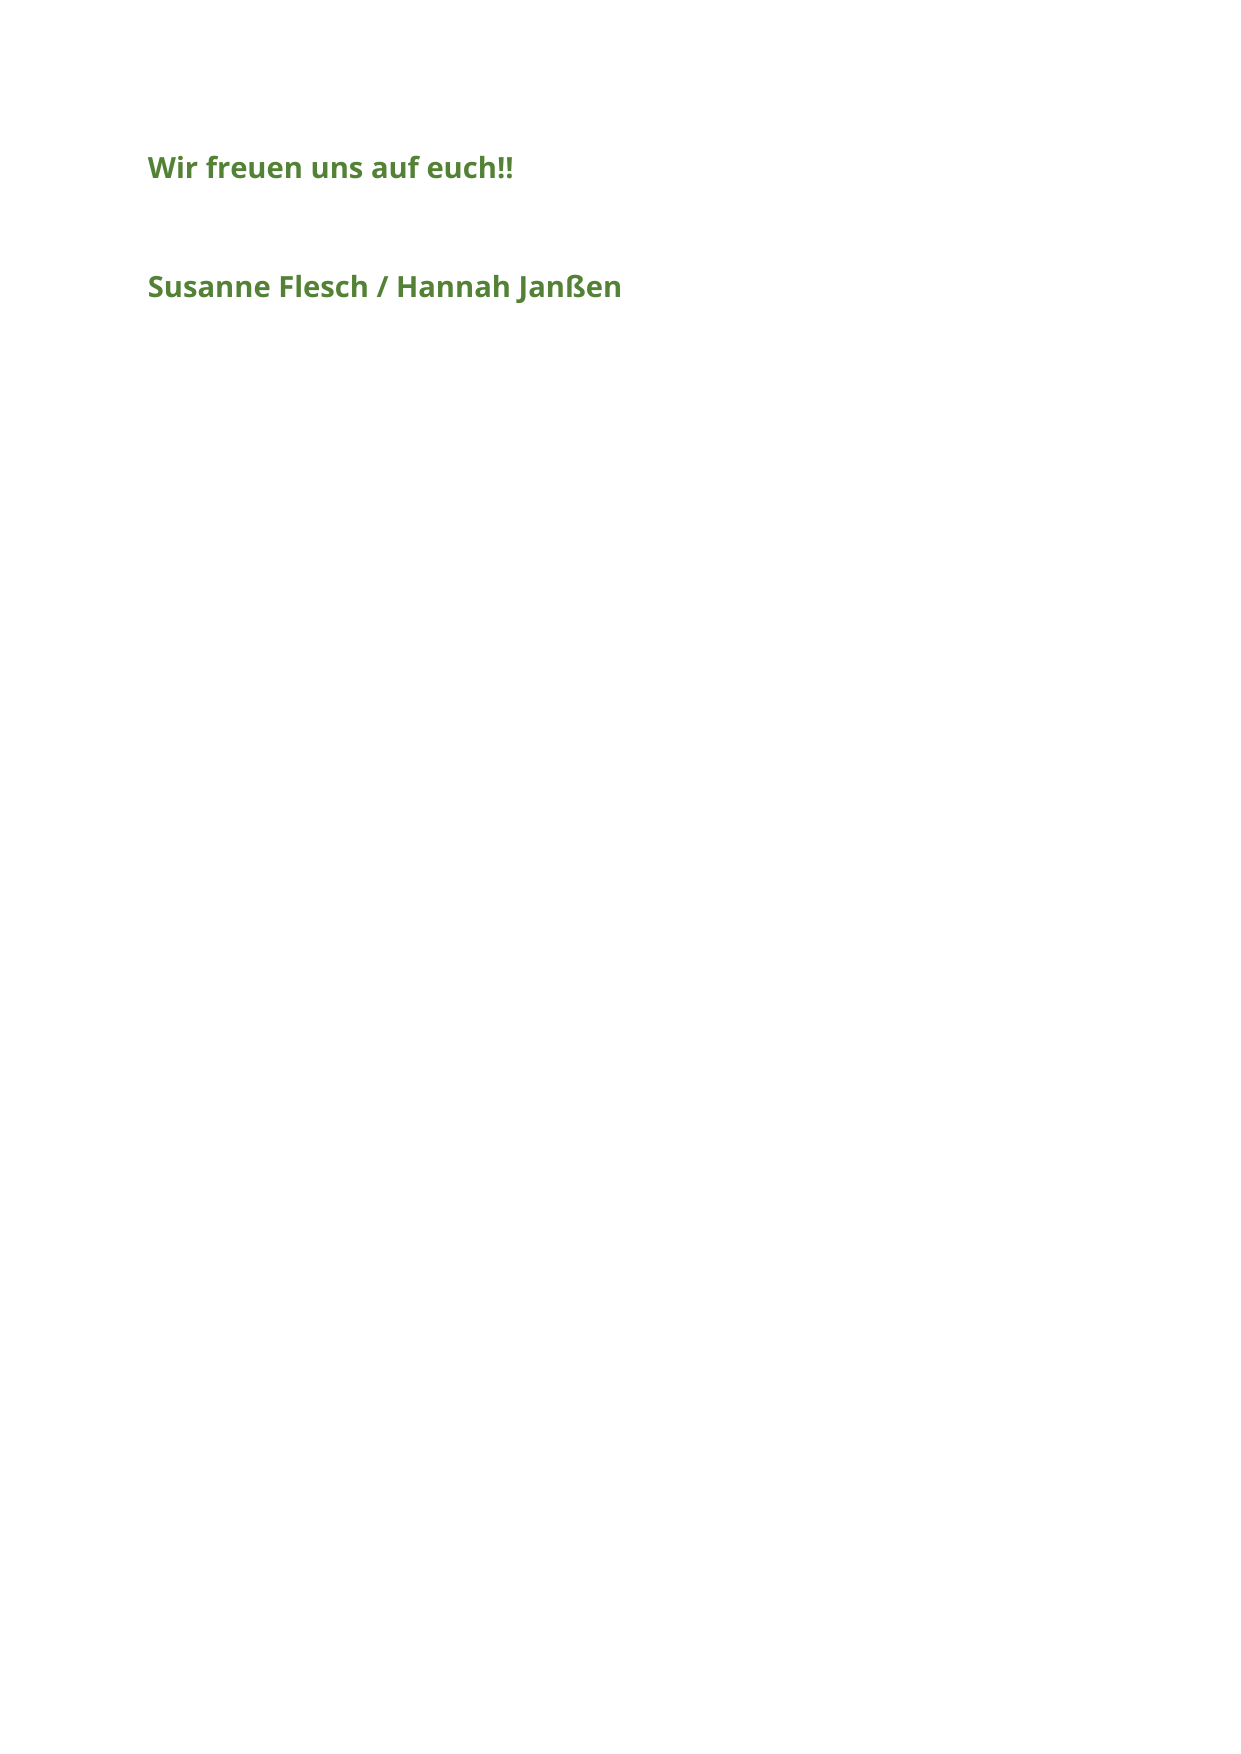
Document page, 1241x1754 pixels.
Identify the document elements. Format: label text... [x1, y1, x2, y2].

text Susanne Flesch / Hannah Janßen [148, 267, 1093, 306]
text Wir freuen uns auf euch!! [148, 148, 1093, 187]
